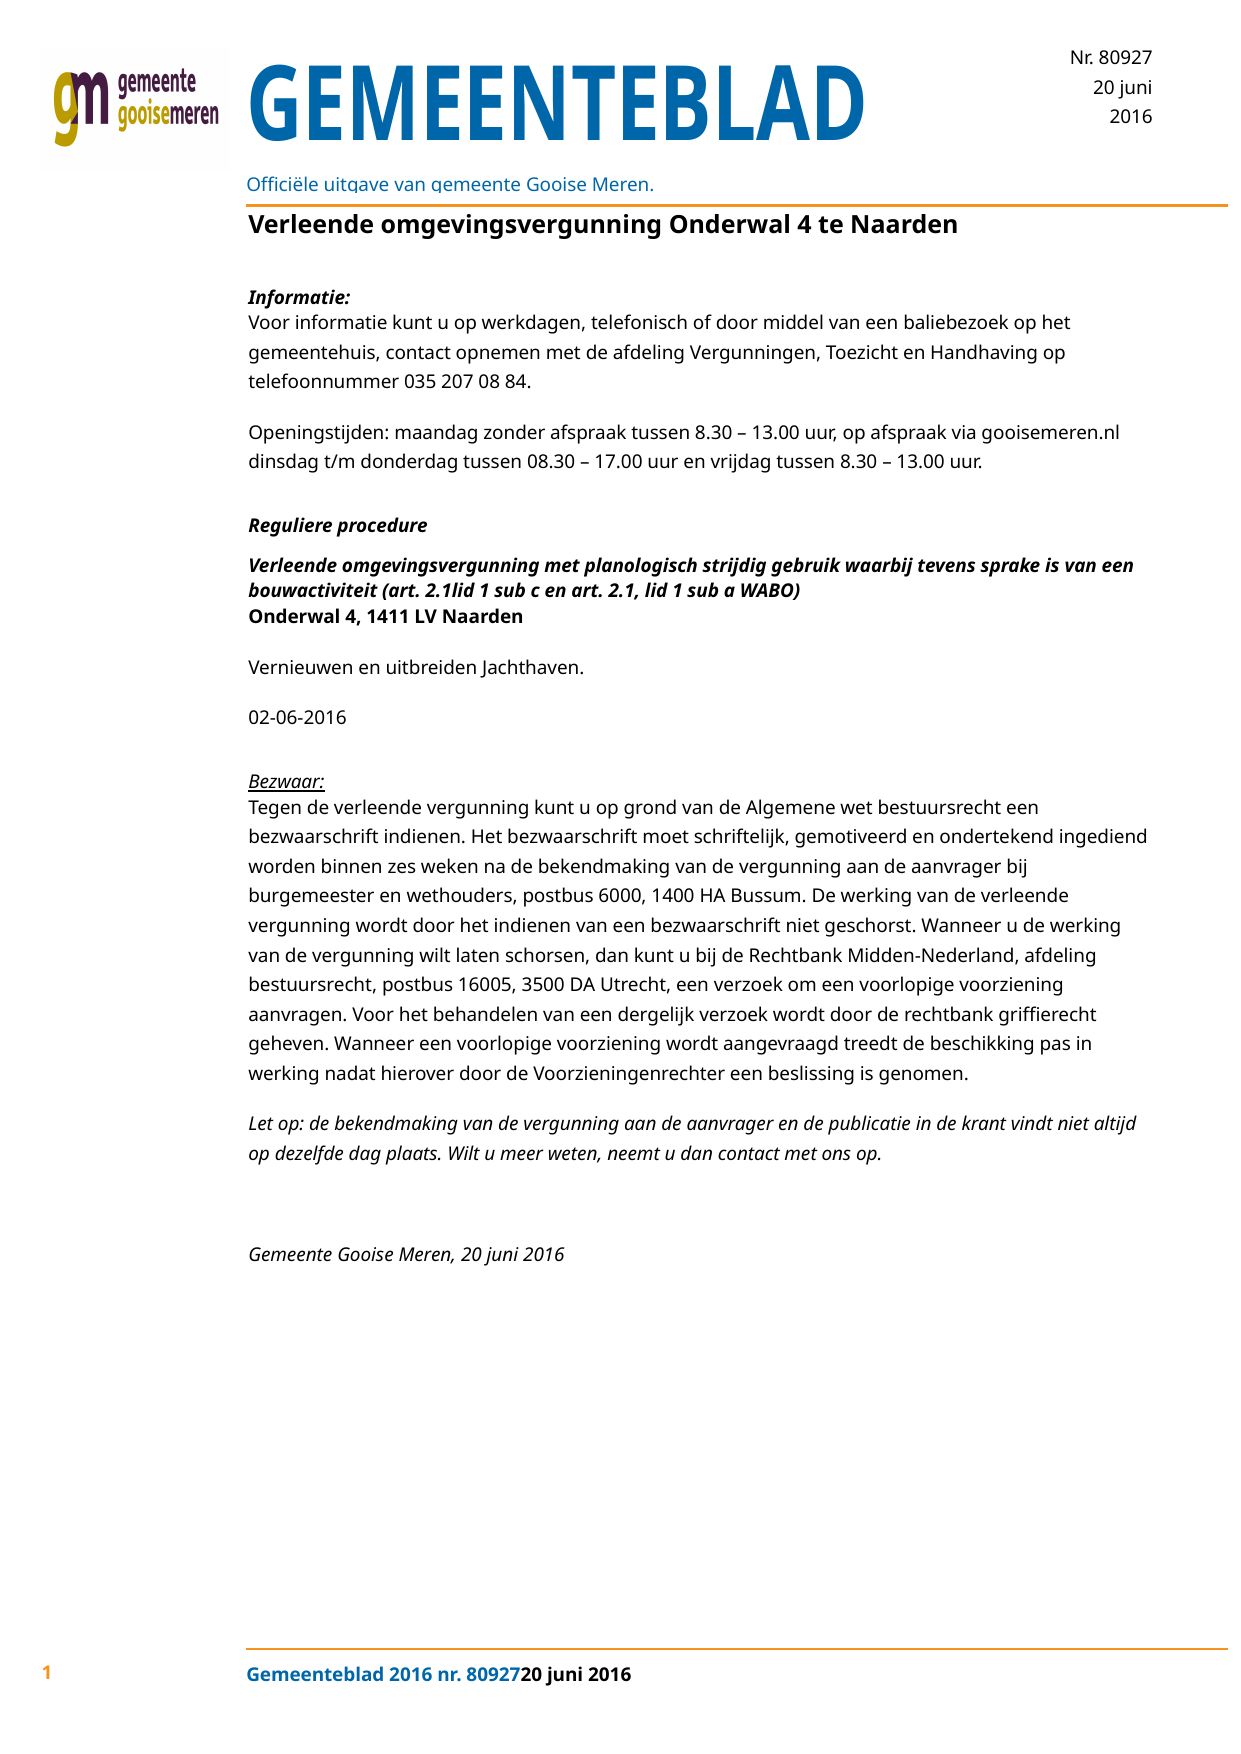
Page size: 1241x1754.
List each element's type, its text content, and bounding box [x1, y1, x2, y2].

text Informatie: [248, 284, 1152, 309]
text Openingstijden: maandag zonder afspraak tussen 8.30 – 13.00 uur, op afspraak via gooisemeren.nl dinsdag t/m donderdag tussen 08.30 – 17.00 uur en vrijdag tussen 8.30 – 13.00 uur. [248, 419, 1152, 474]
text Tegen de verleende vergunning kunt u op grond van de Algemene wet bestuursrecht een bezwaarschrift indienen. Het bezwaarschrift moet schriftelijk, gemotiveerd en ondertekend ingediend worden binnen zes weken na de bekendmaking van de vergunning aan de aanvrager bij burgemeester en wethouders, postbus 6000, 1400 HA Bussum. De werking van de verleende vergunning wordt door het indienen van een bezwaarschrift niet geschorst. Wanneer u de werking van de vergunning wilt laten schorsen, dan kunt u bij de Rechtbank Midden-Nederland, afdeling bestuursrecht, postbus 16005, 3500 DA Utrecht, een verzoek om een voorlopige voorziening aanvragen. Voor het behandelen van een dergelijk verzoek wordt door de rechtbank griffierecht geheven. Wanneer een voorlopige voorziening wordt aangevraagd treedt de beschikking pas in werking nadat hierover door de Voorzieningenrechter een beslissing is genomen. [248, 794, 1152, 1086]
text Verleende omgevingsvergunning Onderwal 4 te Naarden [248, 207, 1152, 241]
picture [41, 47, 231, 172]
text Onderwal 4, 1411 LV Naarden [248, 603, 1152, 629]
text Vernieuwen en uitbreiden Jachthaven. [248, 654, 1152, 679]
text 02-06-2016 [248, 704, 1152, 730]
text Verleende omgevingsvergunning met planologisch strijdig gebruik waarbij tevens sprake is van een bouwactiviteit (art. 2.1lid 1 sub c en art. 2.1, lid 1 sub a WABO) [248, 552, 1152, 603]
text Let op: de bekendmaking van de vergunning aan de aanvrager en de publicatie in de krant vindt niet altijd op dezelfde dag plaats. Wilt u meer weten, neemt u dan contact met ons op. [248, 1111, 1152, 1166]
text Voor informatie kunt u op werkdagen, telefonisch of door middel van een baliebezoek op het gemeentehuis, contact opnemen met de afdeling Vergunningen, Toezicht en Handhaving op telefoonnummer 035 207 08 84. [248, 309, 1152, 394]
text Gemeente Gooise Meren, 20 juni 2016 [248, 1241, 1152, 1267]
text Bezwaar: [248, 768, 1152, 794]
text Reguliere procedure [248, 513, 1152, 538]
